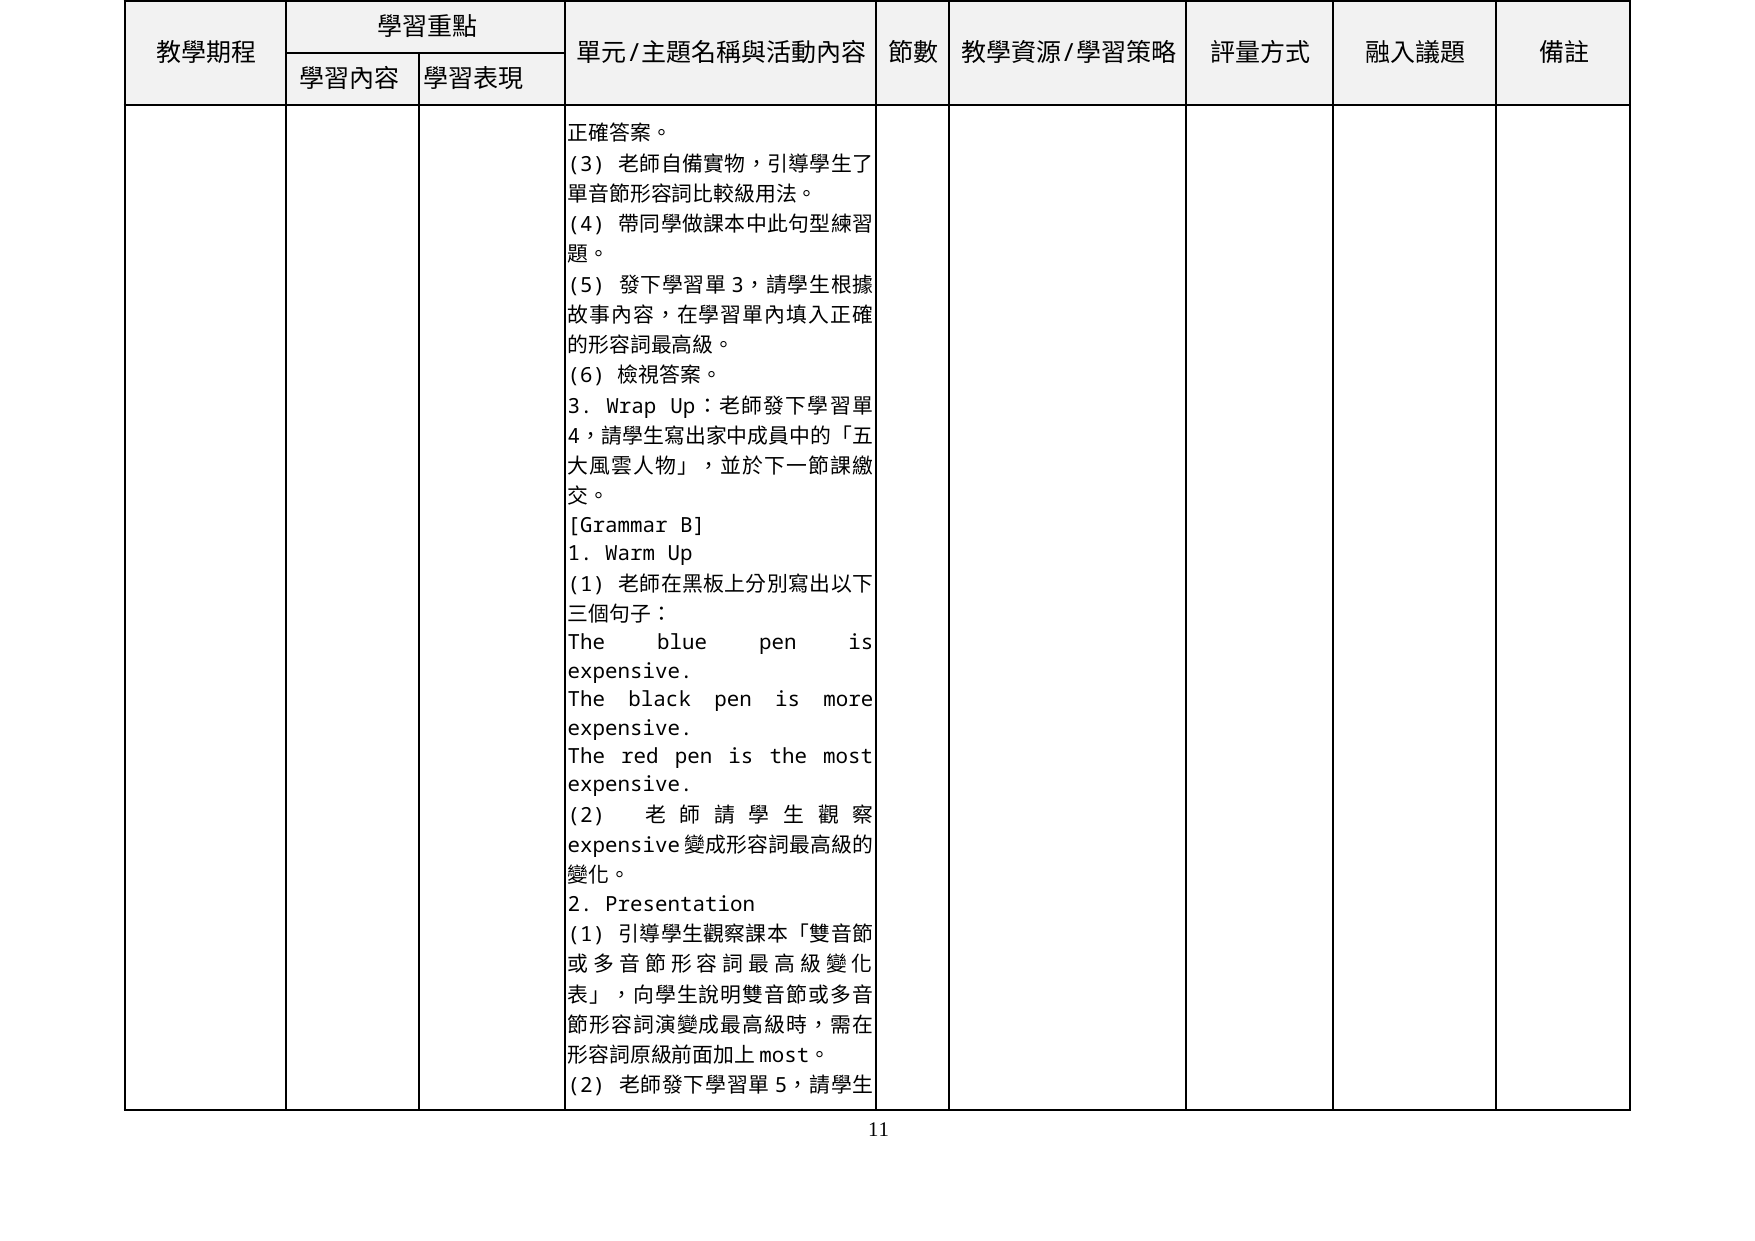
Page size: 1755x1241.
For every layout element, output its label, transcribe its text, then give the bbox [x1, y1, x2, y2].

table_header 教學期程 [126, 2, 285, 104]
table_cell 學習表現 [420, 54, 564, 104]
table_cell 學習內容 [287, 54, 418, 104]
table_header 學習重點 [287, 2, 564, 52]
table_cell [420, 106, 564, 1109]
table_header 教學資源/學習策略 [950, 2, 1185, 104]
table_cell [950, 106, 1185, 1109]
table_cell [287, 106, 418, 1109]
table_header 評量方式 [1187, 2, 1332, 104]
table_cell [877, 106, 948, 1109]
table_cell [126, 106, 285, 1109]
table_cell [1334, 106, 1495, 1109]
table_header 備註 [1497, 2, 1629, 104]
table_header 單元/主題名稱與活動內容 [566, 2, 875, 104]
table_header 融入議題 [1334, 2, 1495, 104]
table_cell 正確答案。 (3) 老師自備實物，引導學生了單音節形容詞比較級用法。 (4) 帶同學做課本中此句型練習題。 (5) 發下學習單3，請學生根據故事內容，在學習單內填入正確的形容詞最高級。 (6) 檢視答案。 3. Wrap Up：老師發下學習單4，請學生寫出家中成員中的「五大風雲人物」，並於下一節課繳交。 [Grammar B] 1. Warm Up (1) 老師在黑板上分別寫出以下三個句子： The blue pen is expensive. The black pen is more expensive. The red pen is the most expensive. (2) 老師請學生觀察expensive變成形容詞最高級的變化。 2. Presentation (1) 引導學生觀察課本「雙音節或多音節形容詞最高級變化表」，向學生說明雙音節或多音節形容詞演變成最高級時，需在形容詞原級前面加上most。 (2) 老師發下學習單5，請學生 [566, 106, 875, 1109]
table_header 節數 [877, 2, 948, 104]
table_cell [1497, 106, 1629, 1109]
table_cell [1187, 106, 1332, 1109]
